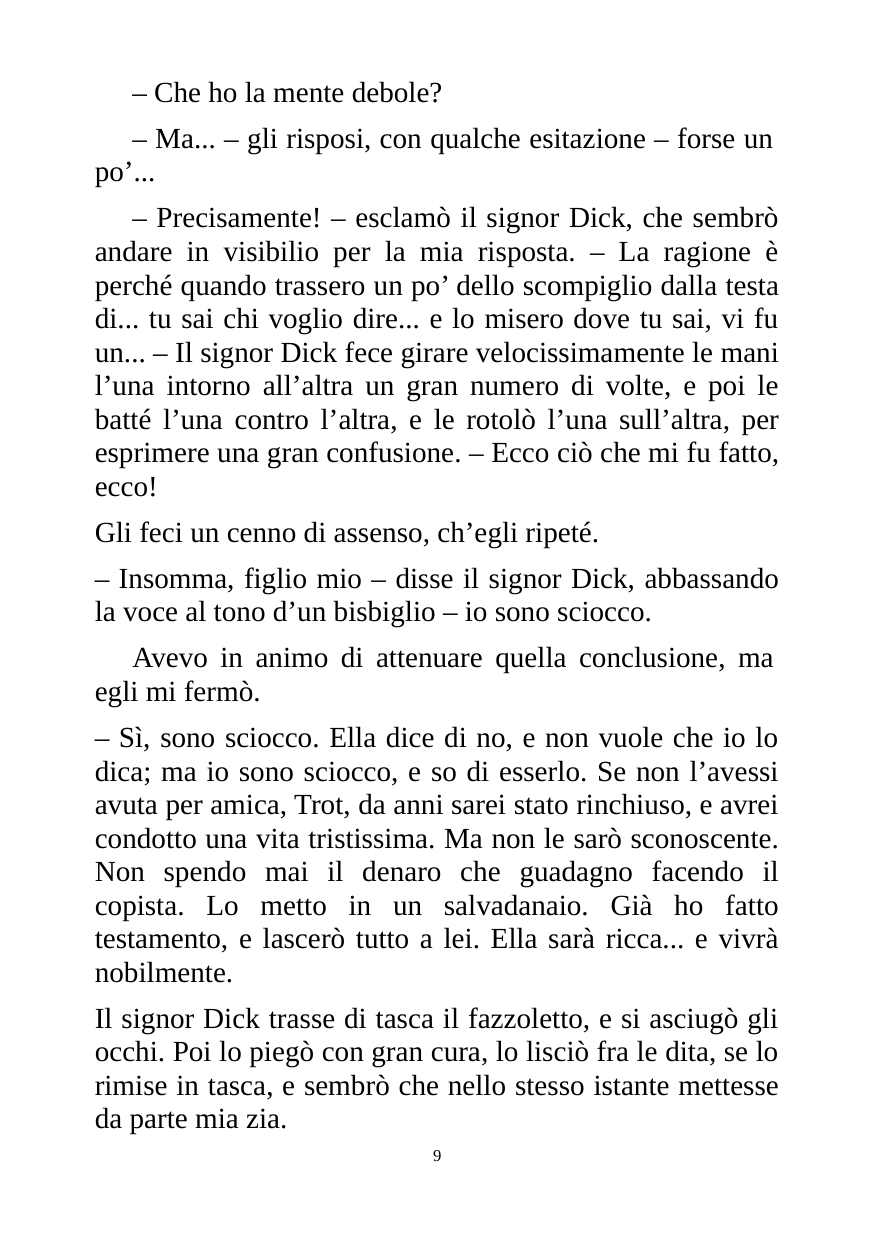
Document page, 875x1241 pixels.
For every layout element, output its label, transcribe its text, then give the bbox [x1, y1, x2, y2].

text Gli feci un cenno di assenso, ch’egli ripeté. [94, 515, 779, 548]
text Il signor Dick trasse di tasca il fazzoletto, e si asciugò gli occhi. Poi lo piegò con gran cura, lo lisciò fra le dita, se lo rimise in tasca, e sembrò che nello stesso istante mettesse da parte mia zia. [94, 1001, 779, 1135]
text – Precisamente! – esclamò il signor Dick, che sembrò andare in visibilio per la mia risposta. – La ragione è perché quando trassero un po’ dello scompiglio dalla testa di... tu sai chi voglio dire... e lo misero dove tu sai, vi fu un... – Il signor Dick fece girare velocissimamente le mani l’una intorno all’altra un gran numero di volte, e poi le batté l’una contro l’altra, e le rotolò l’una sull’altra, per esprimere una gran confusione. – Ecco ciò che mi fu fatto, ecco! [94, 201, 779, 502]
text – Ma... – gli risposi, con qualche esitazione – forse un po’... [94, 121, 774, 188]
text – Insomma, figlio mio – disse il signor Dick, abbassando la voce al tono d’un bisbiglio – io sono sciocco. [94, 561, 779, 628]
text Avevo in animo di attenuare quella conclusione, ma egli mi fermò. [94, 641, 774, 708]
text – Che ho la mente debole? [94, 75, 774, 108]
text – Sì, sono sciocco. Ella dice di no, e non vuole che io lo dica; ma io sono sciocco, e so di esserlo. Se non l’avessi avuta per amica, Trot, da anni sarei stato rinchiuso, e avrei condotto una vita tristissima. Ma non le sarò sconoscente. Non spendo mai il denaro che guadagno facendo il copista. Lo metto in un salvadanaio. Già ho fatto testamento, e lascerò tutto a lei. Ella sarà ricca... e vivrà nobilmente. [94, 720, 779, 988]
